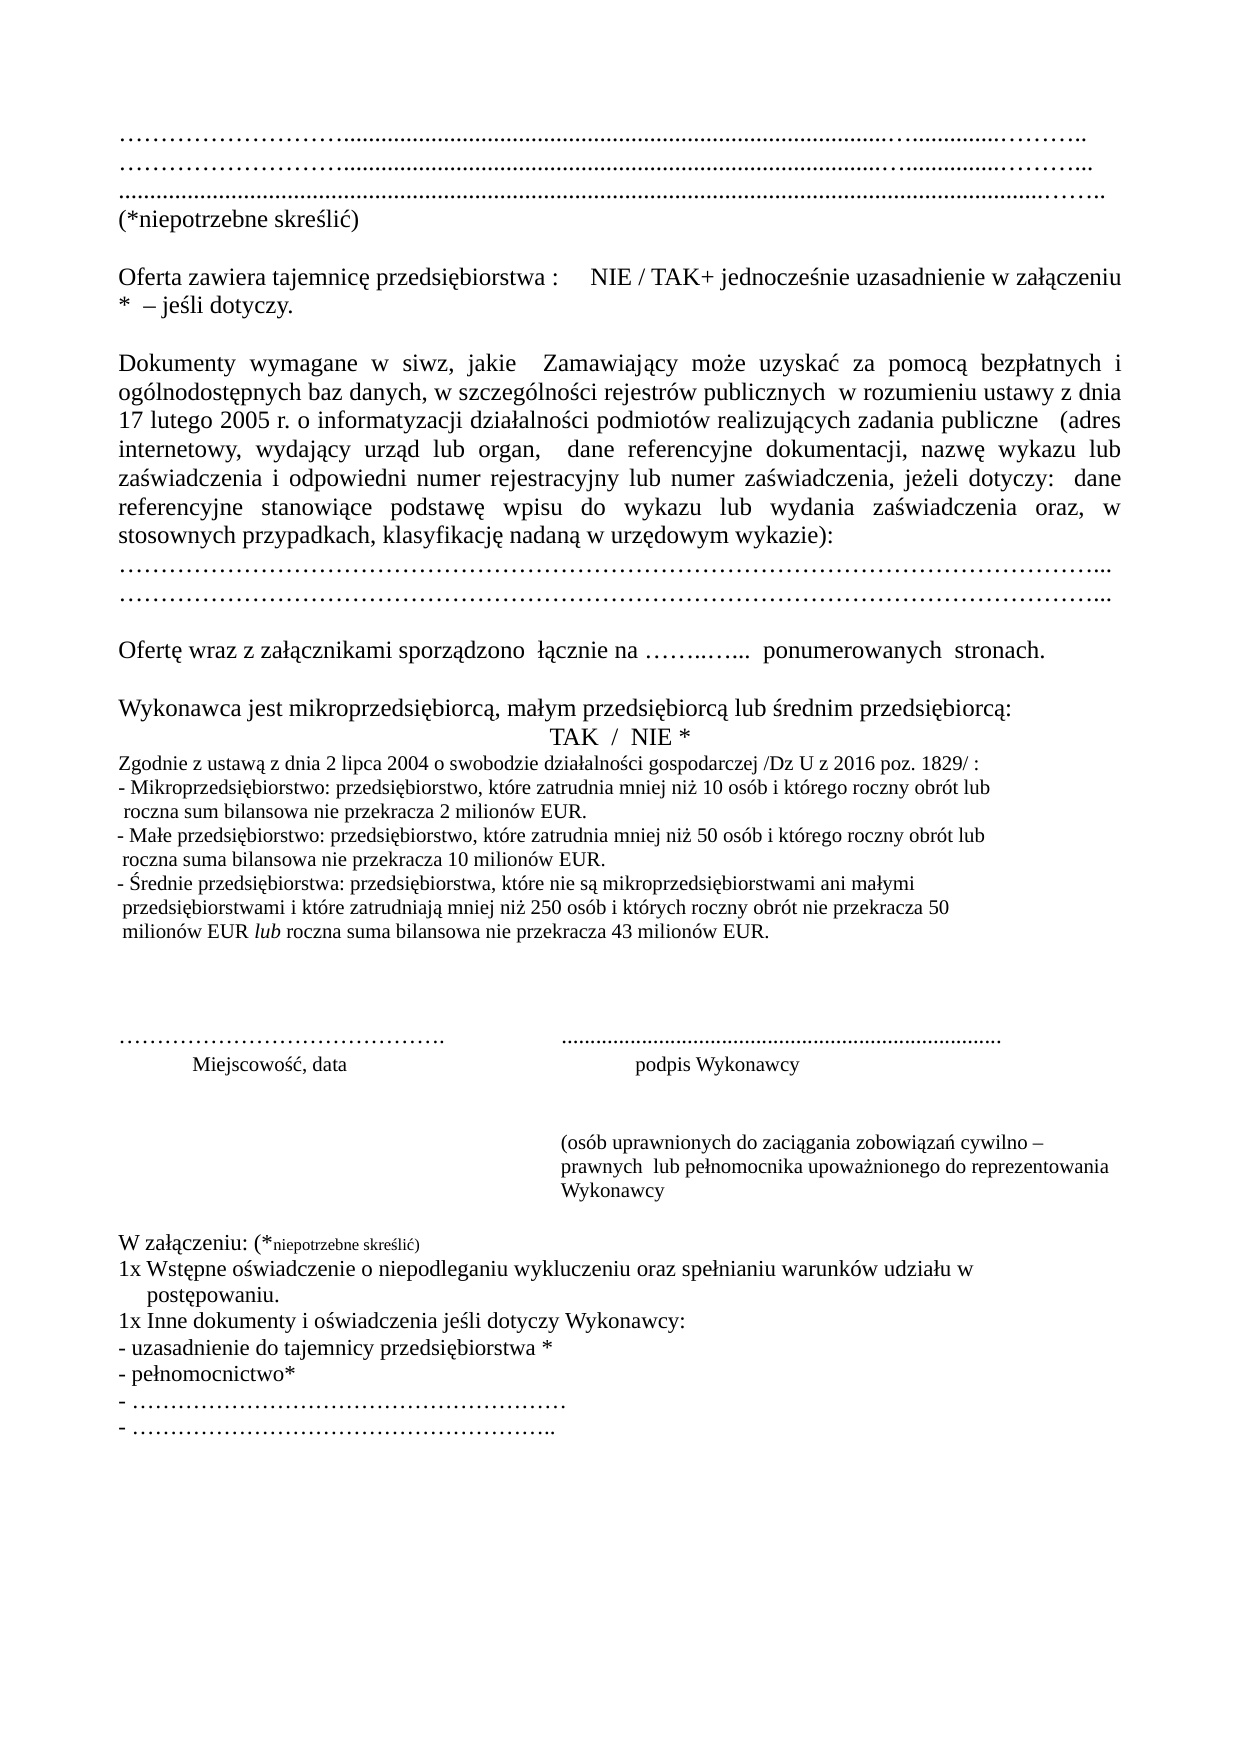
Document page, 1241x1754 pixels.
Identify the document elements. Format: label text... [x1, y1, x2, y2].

text Zgodnie z ustawą z dnia 2 lipca 2004 o swobodzie działalności gospodarczej /Dz U z 2016 poz. 1829/ : [118, 751, 1122, 775]
text - Małe przedsiębiorstwo: przedsiębiorstwo, które zatrudnia mniej niż 50 osób i którego roczny obrót lub [117, 823, 1122, 847]
text ....................................................................................................................................................…….. (*niepotrzebne skreślić) [118, 176, 1122, 233]
text Ofertę wraz z załącznikami sporządzono łącznie na ……..…... ponumerowanych stronach. [118, 636, 1122, 664]
text ………………………………………………………………………………………………………... [118, 578, 1122, 607]
text W załączeniu: (*niepotrzebne skreślić) [118, 1228, 1122, 1255]
text roczna suma bilansowa nie przekracza 10 milionów EUR. [117, 847, 1122, 871]
text Miejscowość, data podpis Wykonawcy [118, 1048, 1122, 1077]
text Dokumenty wymagane w siwz, jakie Zamawiający może uzyskać za pomocą bezpłatnych i ogólnodostępnych baz danych, w szczególności rejestrów publicznych w rozumieniu ustawy z dnia 17 lutego 2005 r. o informatyzacji działalności podmiotów realizujących zadania publiczne (adres internetowy, wydający urząd lub organ, dane referencyjne dokumentacji, nazwę wykazu lub zaświadczenia i odpowiedni numer rejestracyjny lub numer zaświadczenia, jeżeli dotyczy: dane referencyjne stanowiące podstawę wpisu do wykazu lub wydania zaświadczenia oraz, w stosownych przypadkach, klasyfikację nadaną w urzędowym wykazie): [118, 348, 1122, 549]
text (osób uprawnionych do zaciągania zobowiązań cywilno –prawnych lub pełnomocnika upoważnionego do reprezentowania Wykonawcy [561, 1130, 1122, 1202]
text 1x Inne dokumenty i oświadczenia jeśli dotyczy Wykonawcy: [118, 1308, 1122, 1334]
text ……………………….......................................................................................…..............……….. [118, 118, 1122, 147]
text ………………………………………………………………………………………………………... [118, 549, 1122, 578]
text - ………………………………………………… [118, 1387, 1122, 1413]
text roczna sum bilansowa nie przekracza 2 milionów EUR. [118, 799, 1122, 823]
text przedsiębiorstwami i które zatrudniają mniej niż 250 osób i których roczny obrót nie przekracza 50 [117, 895, 1122, 919]
text milionów EUR lub roczna suma bilansowa nie przekracza 43 milionów EUR. [117, 919, 1122, 943]
text Wykonawca jest mikroprzedsiębiorcą, małym przedsiębiorcą lub średnim przedsiębiorcą: [118, 693, 1122, 722]
text 1x Wstępne oświadczenie o niepodleganiu wykluczeniu oraz spełnianiu warunków udziału w [118, 1255, 1122, 1281]
text - Mikroprzedsiębiorstwo: przedsiębiorstwo, które zatrudnia mniej niż 10 osób i którego roczny obrót lub [118, 775, 1122, 799]
text postępowaniu. [118, 1281, 1122, 1308]
text Oferta zawiera tajemnicę przedsiębiorstwa : NIE / TAK+ jednocześnie uzasadnienie w załączeniu * – jeśli dotyczy. [118, 262, 1122, 319]
text ………………………......................................................................................…...............………... [118, 147, 1122, 176]
text - pełnomocnictwo* [118, 1360, 1122, 1387]
text TAK / NIE * [118, 722, 1122, 751]
text - uzasadnienie do tajemnicy przedsiębiorstwa * [118, 1334, 1122, 1360]
text ……………………………………. ............................................................................. [118, 1022, 1122, 1048]
text - Średnie przedsiębiorstwa: przedsiębiorstwa, które nie są mikroprzedsiębiorstwami ani małymi [117, 871, 1122, 895]
text - ……………………………………………….. [118, 1413, 1122, 1439]
